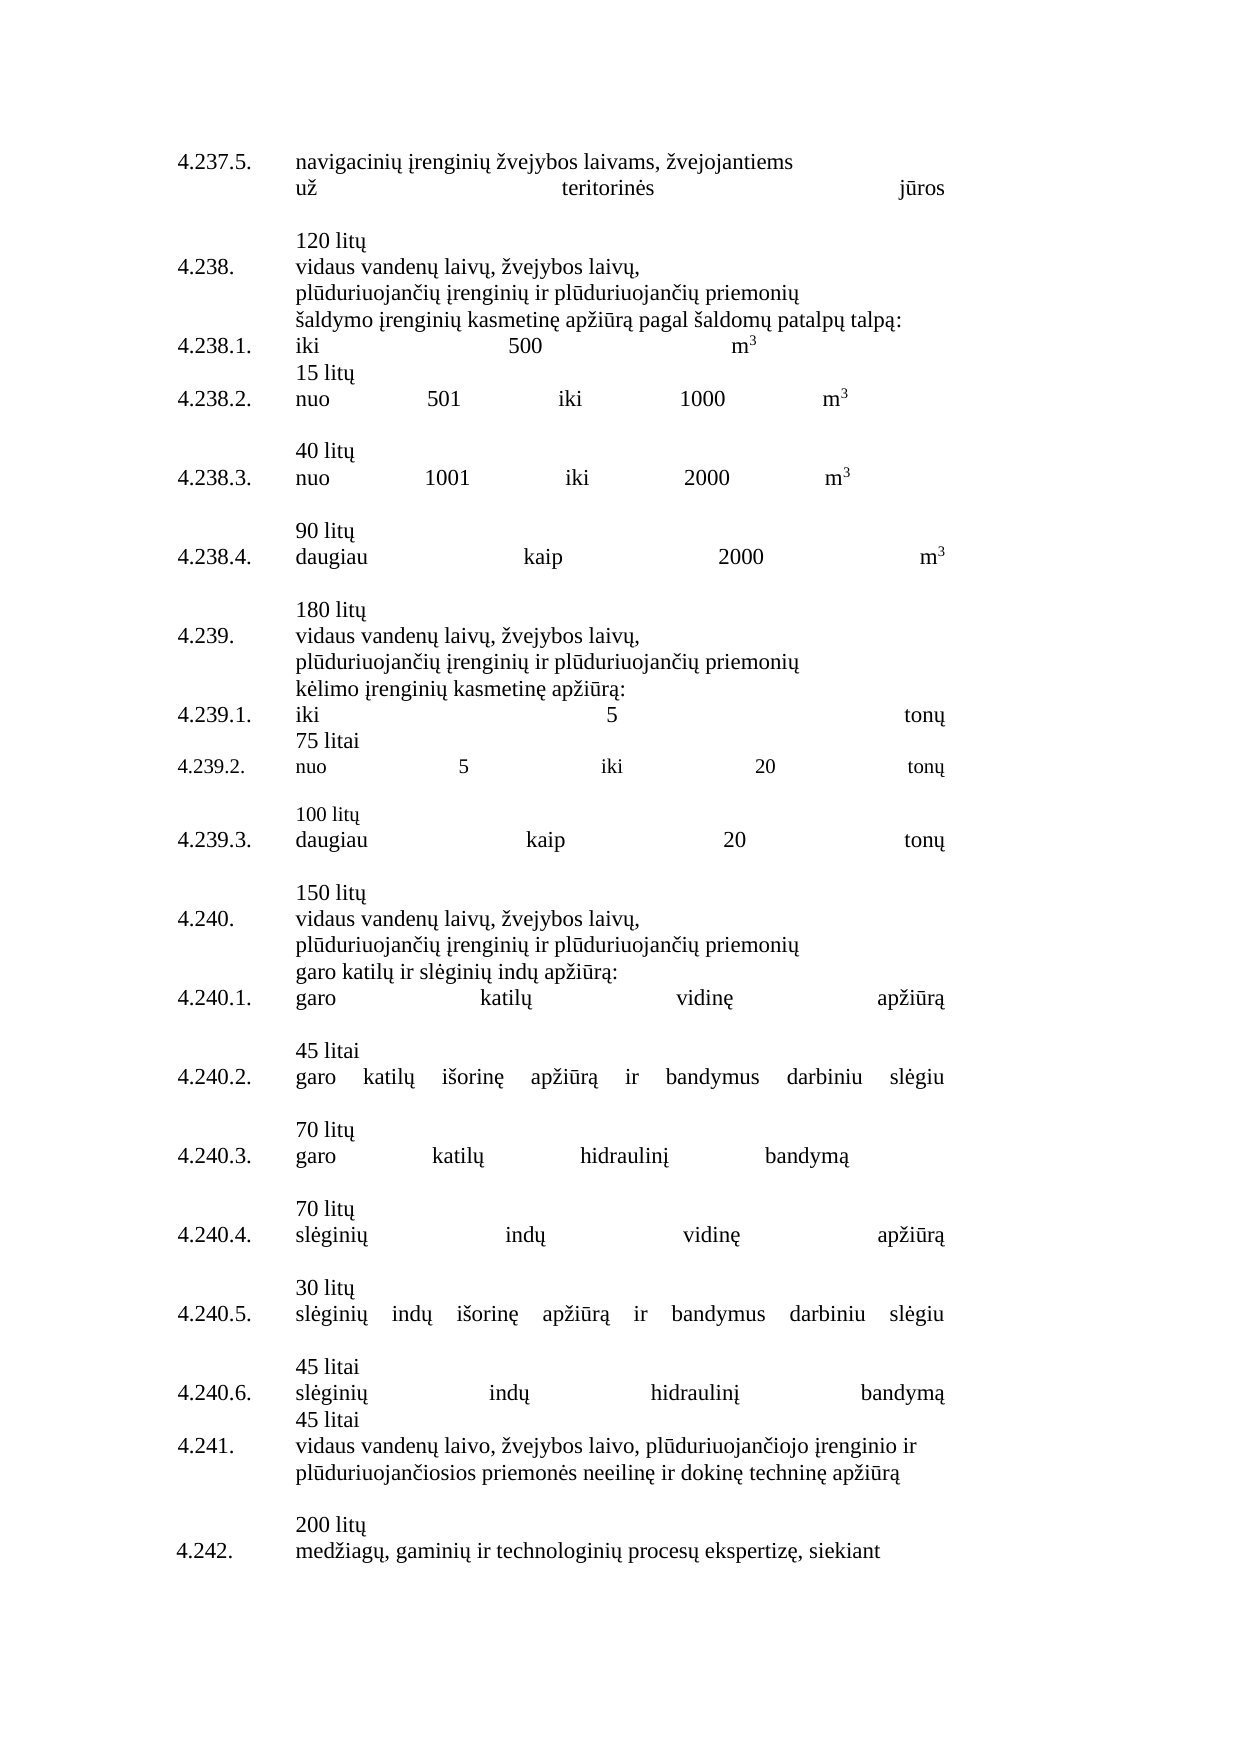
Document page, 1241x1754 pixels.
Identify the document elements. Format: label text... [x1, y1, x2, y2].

text šaldymo įrenginių kasmetinę apžiūrą pagal šaldomų patalpų talpą: [177, 306, 945, 332]
text 4.240.4. slėginių indų vidinę apžiūrą 30 litų [177, 1221, 945, 1300]
text plūduriuojančių įrenginių ir plūduriuojančių priemonių [177, 931, 1122, 958]
text 4.240.3. garo katilų hidraulinį bandymą 70 litų [177, 1142, 945, 1221]
text 4.241. vidaus vandenų laivo, žvejybos laivo, plūduriuojančiojo įrenginio ir plūduriuojančiosios priemonės neeilinę ir dokinę techninę apžiūrą 200 litų [177, 1432, 945, 1538]
text 4.240.5. slėginių indų išorinę apžiūrą ir bandymus darbiniu slėgiu 45 litai [177, 1300, 945, 1379]
text 4.240. vidaus vandenų laivų, žvejybos laivų, [177, 905, 1122, 931]
text už teritorinės jūros 120 litų [295, 174, 945, 253]
text plūduriuojančių įrenginių ir plūduriuojančių priemonių [177, 648, 1122, 675]
text 4.240.1. garo katilų vidinę apžiūrą 45 litai [177, 984, 945, 1063]
text garo katilų ir slėginių indų apžiūrą: [295, 958, 945, 984]
text 4.240.6. slėginių indų hidraulinį bandymą 45 litai [177, 1379, 945, 1432]
text plūduriuojančių įrenginių ir plūduriuojančių priemonių [177, 279, 1122, 306]
text 4.238.2. nuo 501 iki 1000 m3 40 litų [177, 385, 945, 464]
text 4.238. vidaus vandenų laivų, žvejybos laivų, [177, 253, 1122, 279]
text 4.239. vidaus vandenų laivų, žvejybos laivų, [177, 622, 1122, 648]
text 4.238.1. iki 500 m3 15 litų [177, 332, 945, 385]
text 4.237.5. navigacinių įrenginių žvejybos laivams, žvejojantiems [177, 148, 1122, 174]
text 4.238.3. nuo 1001 iki 2000 m3 90 litų [177, 464, 945, 543]
text 4.242. medžiagų, gaminių ir technologinių procesų ekspertizę, siekiant [176, 1538, 945, 1564]
text kėlimo įrenginių kasmetinę apžiūrą: [295, 675, 945, 701]
text 4.240.2. garo katilų išorinę apžiūrą ir bandymus darbiniu slėgiu 70 litų [177, 1063, 945, 1142]
text 4.239.2. nuo 5 iki 20 tonų 100 litų [177, 754, 945, 826]
text 4.238.4. daugiau kaip 2000 m3 180 litų [177, 543, 945, 622]
text 4.239.3. daugiau kaip 20 tonų 150 litų [177, 826, 945, 905]
text 4.239.1. iki 5 tonų 75 litai [177, 701, 945, 754]
